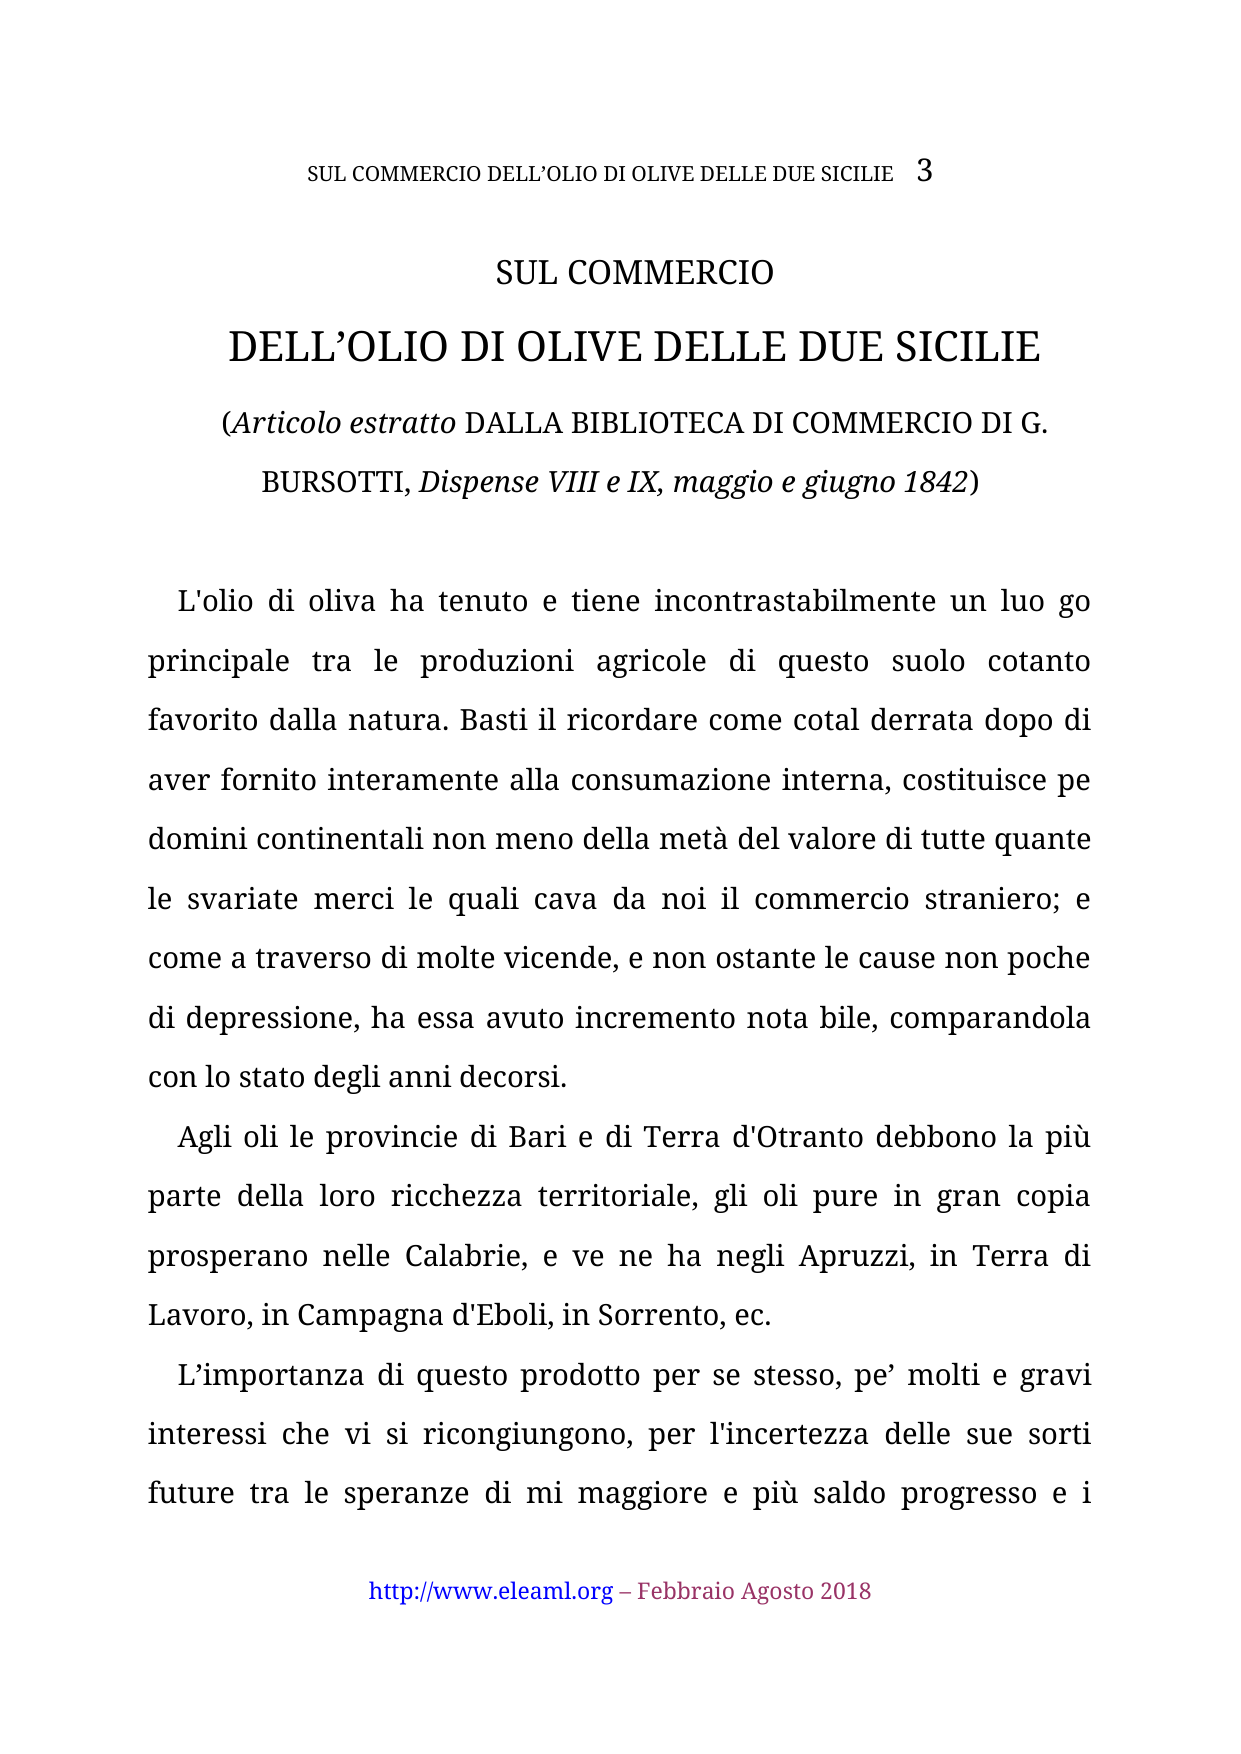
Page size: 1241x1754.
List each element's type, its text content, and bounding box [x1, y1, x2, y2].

text (Articolo estratto DALLA BIBLIOTECA DI COMMERCIO DI G. BURSOTTI, Dispense VIII e IX, maggio e giugno 1842) [148, 402, 1093, 501]
text Agli oli le provincie di Bari e di Terra d'Otranto debbono la più parte della loro ricchezza territoriale, gli oli pure in gran copia prosperano nelle Calabrie, e ve ne ha negli Apruzzi, in Terra di Lavoro, in Campagna d'Eboli, in Sorrento, ec. [148, 1116, 1093, 1334]
text DELL’OLIO DI OLIVE DELLE DUE SICILIE [148, 317, 1093, 374]
text SUL COMMERCIO [148, 249, 1093, 294]
text L’importanza di questo prodotto per se stesso, pe’ molti e gravi interessi che vi si ricongiungono, per l'incertezza delle sue sorti future tra le speranze di mi maggiore e più saldo progresso e i [148, 1354, 1093, 1512]
text L'olio di oliva ha tenuto e tiene incontrastabilmente un luo go principale tra le produzioni agricole di questo suolo cotanto favorito dalla natura. Basti il ricordare come cotal derrata dopo di aver fornito interamente alla consumazione interna, costituisce pe domini continentali non meno della metà del valore di tutte quante le svariate merci le quali cava da noi il commercio straniero; e come a traverso di molte vicende, e non ostante le cause non poche di depressione, ha essa avuto incremento nota bile, comparandola con lo stato degli anni decorsi. [148, 581, 1093, 1096]
